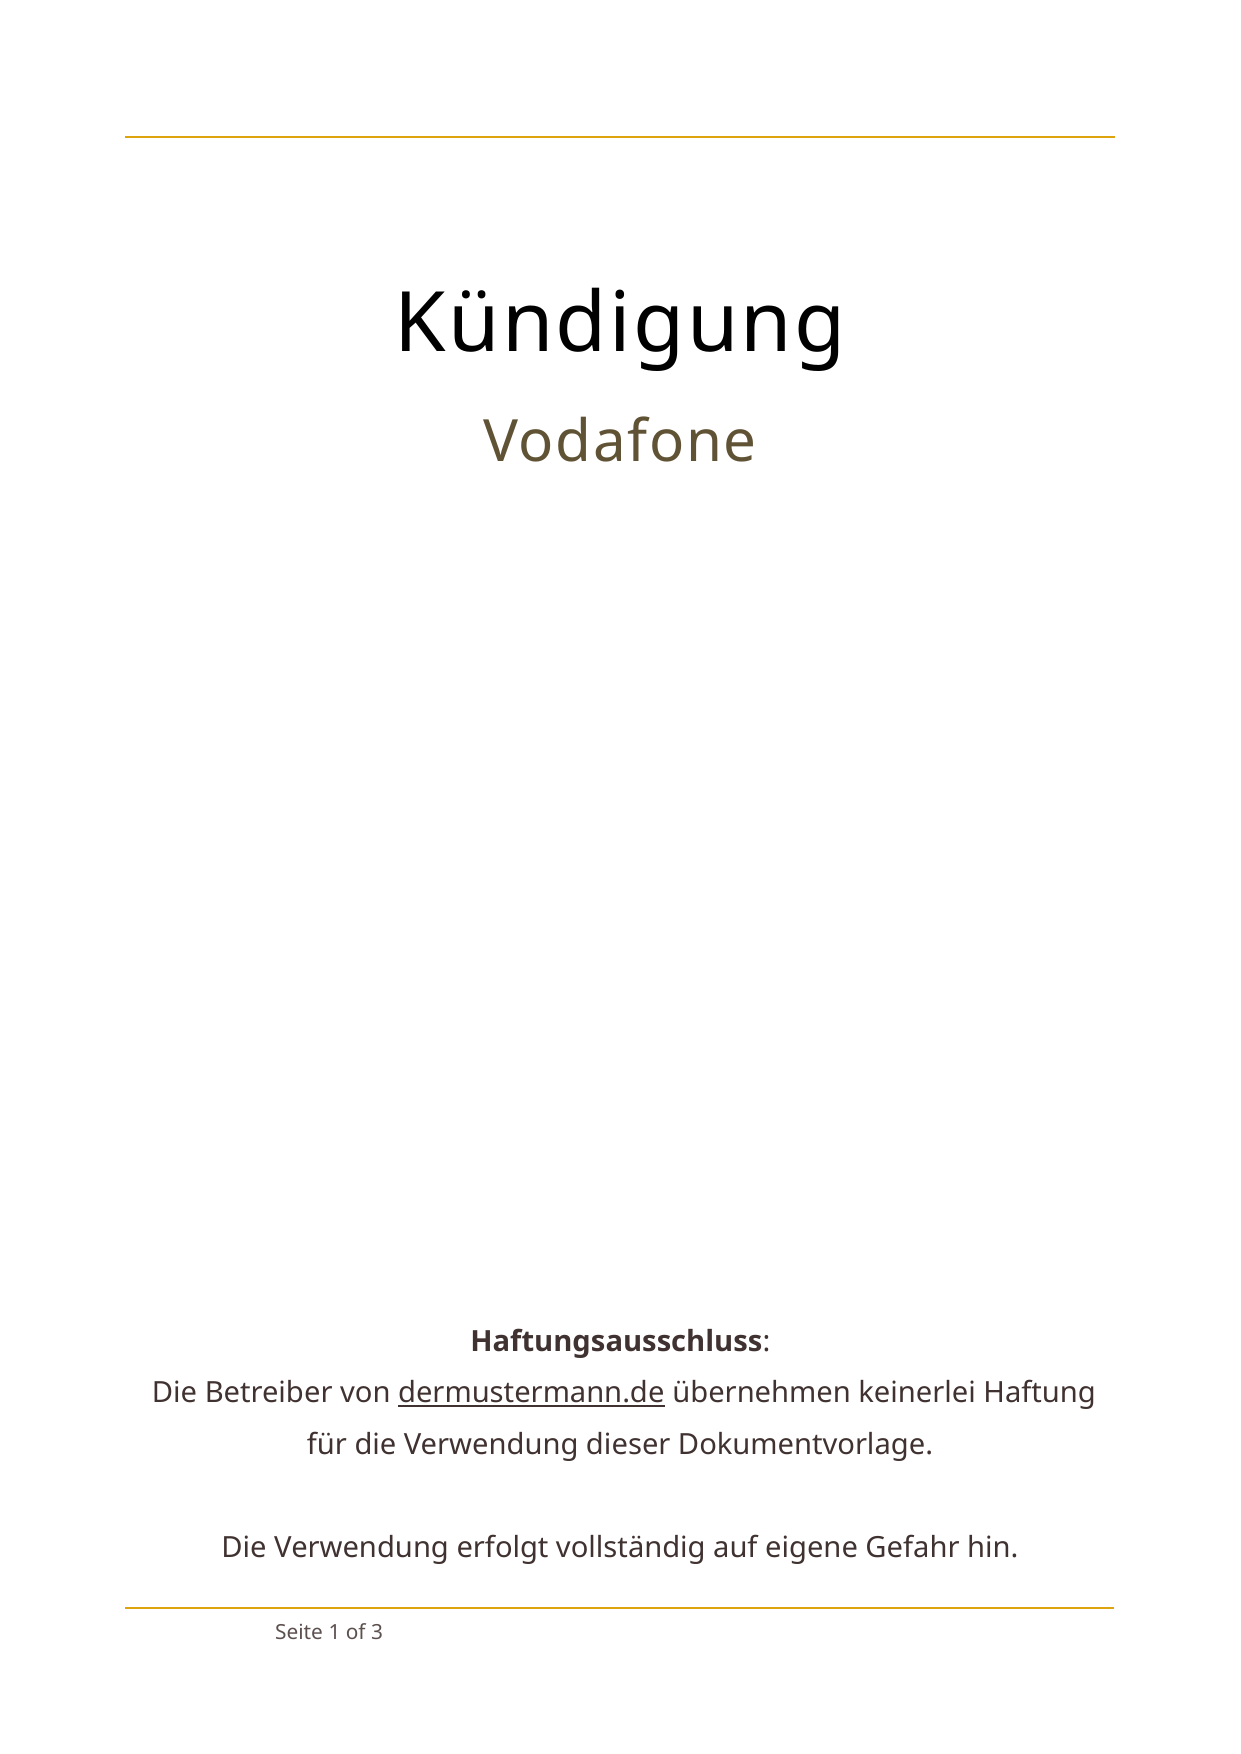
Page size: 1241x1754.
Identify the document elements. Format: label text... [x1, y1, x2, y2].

text Haftungsausschluss: [125, 1320, 1115, 1359]
text Die Betreiber von dermustermann.de übernehmen keinerlei Haftung für die Verwendung dieser Dokumentvorlage. [125, 1371, 1115, 1463]
text Die Verwendung erfolgt vollständig auf eigene Gefahr hin. [125, 1526, 1115, 1566]
title Kündigung [125, 262, 1115, 376]
title Vodafone [125, 399, 1115, 478]
